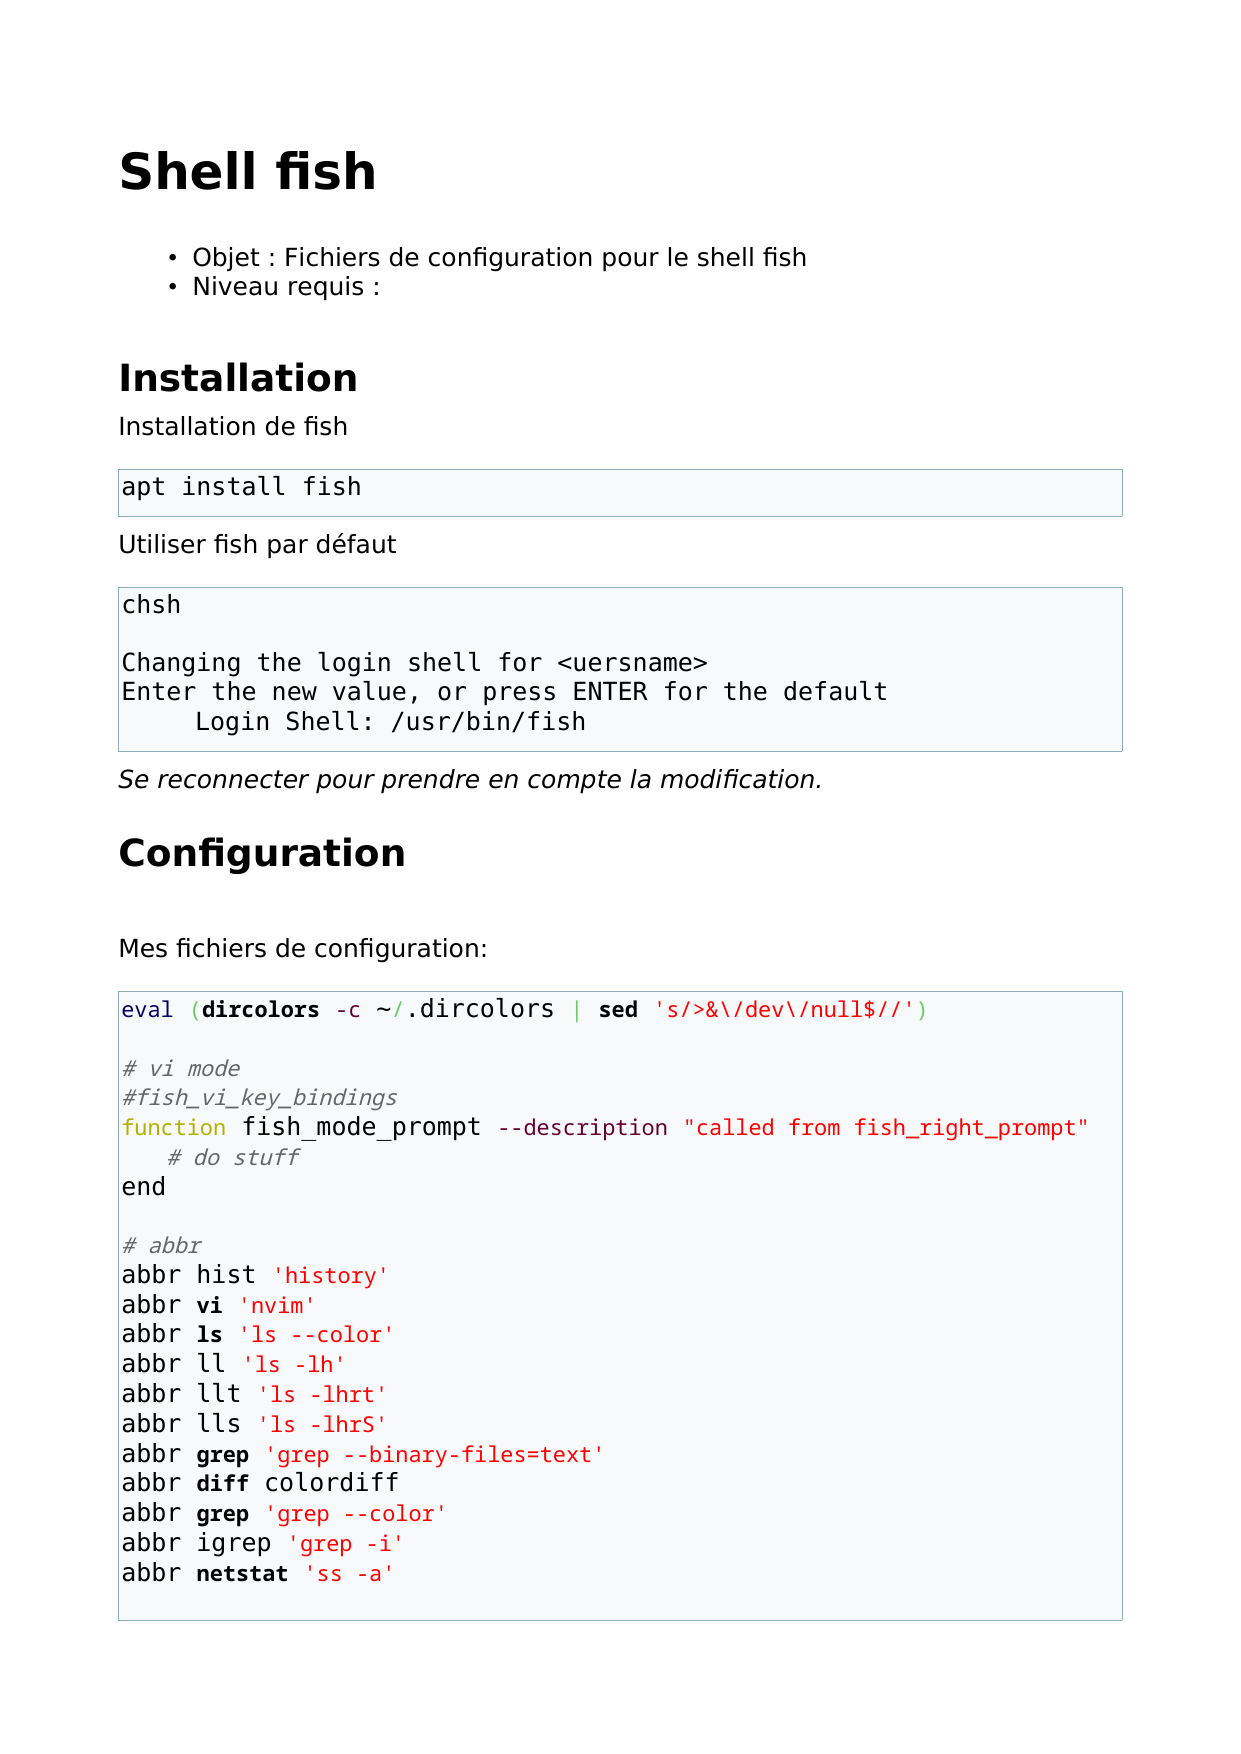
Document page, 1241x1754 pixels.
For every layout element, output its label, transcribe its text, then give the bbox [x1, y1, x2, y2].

list Niveau requis : [177, 272, 1122, 302]
table_header apt install fish [119, 470, 1122, 516]
subtitle Configuration [118, 832, 1122, 876]
text Se reconnecter pour prendre en compte la modification. [118, 765, 1122, 794]
text Mes fichiers de configuration: [118, 934, 1122, 963]
table_header chsh Changing the login shell for <uersname> Enter the new value, or press ENTER for the default Login Shell: /usr/bin/fish [119, 588, 1122, 751]
text Utiliser fish par défaut [118, 531, 1122, 560]
subtitle Shell fish [118, 143, 1122, 201]
table_header eval (dircolors -c ~/.dircolors | sed 's/>&\/dev\/null$//') # vi mode #fish_vi_key_bindings function fish_mode_prompt --description "called from fish_right_prompt" # do stuff end # abbr abbr hist 'history' abbr vi 'nvim' abbr ls 'ls --color' abbr ll 'ls -lh' abbr llt 'ls -lhrt' abbr lls 'ls -lhrS' abbr grep 'grep --binary-files=text' abbr diff colordiff abbr grep 'grep --color' abbr igrep 'grep -i' abbr netstat 'ss -a' [119, 992, 1122, 1620]
text Installation de fish [118, 412, 1122, 441]
list Objet : Fichiers de configuration pour le shell fish [177, 243, 1122, 272]
subtitle Installation [118, 356, 1122, 400]
